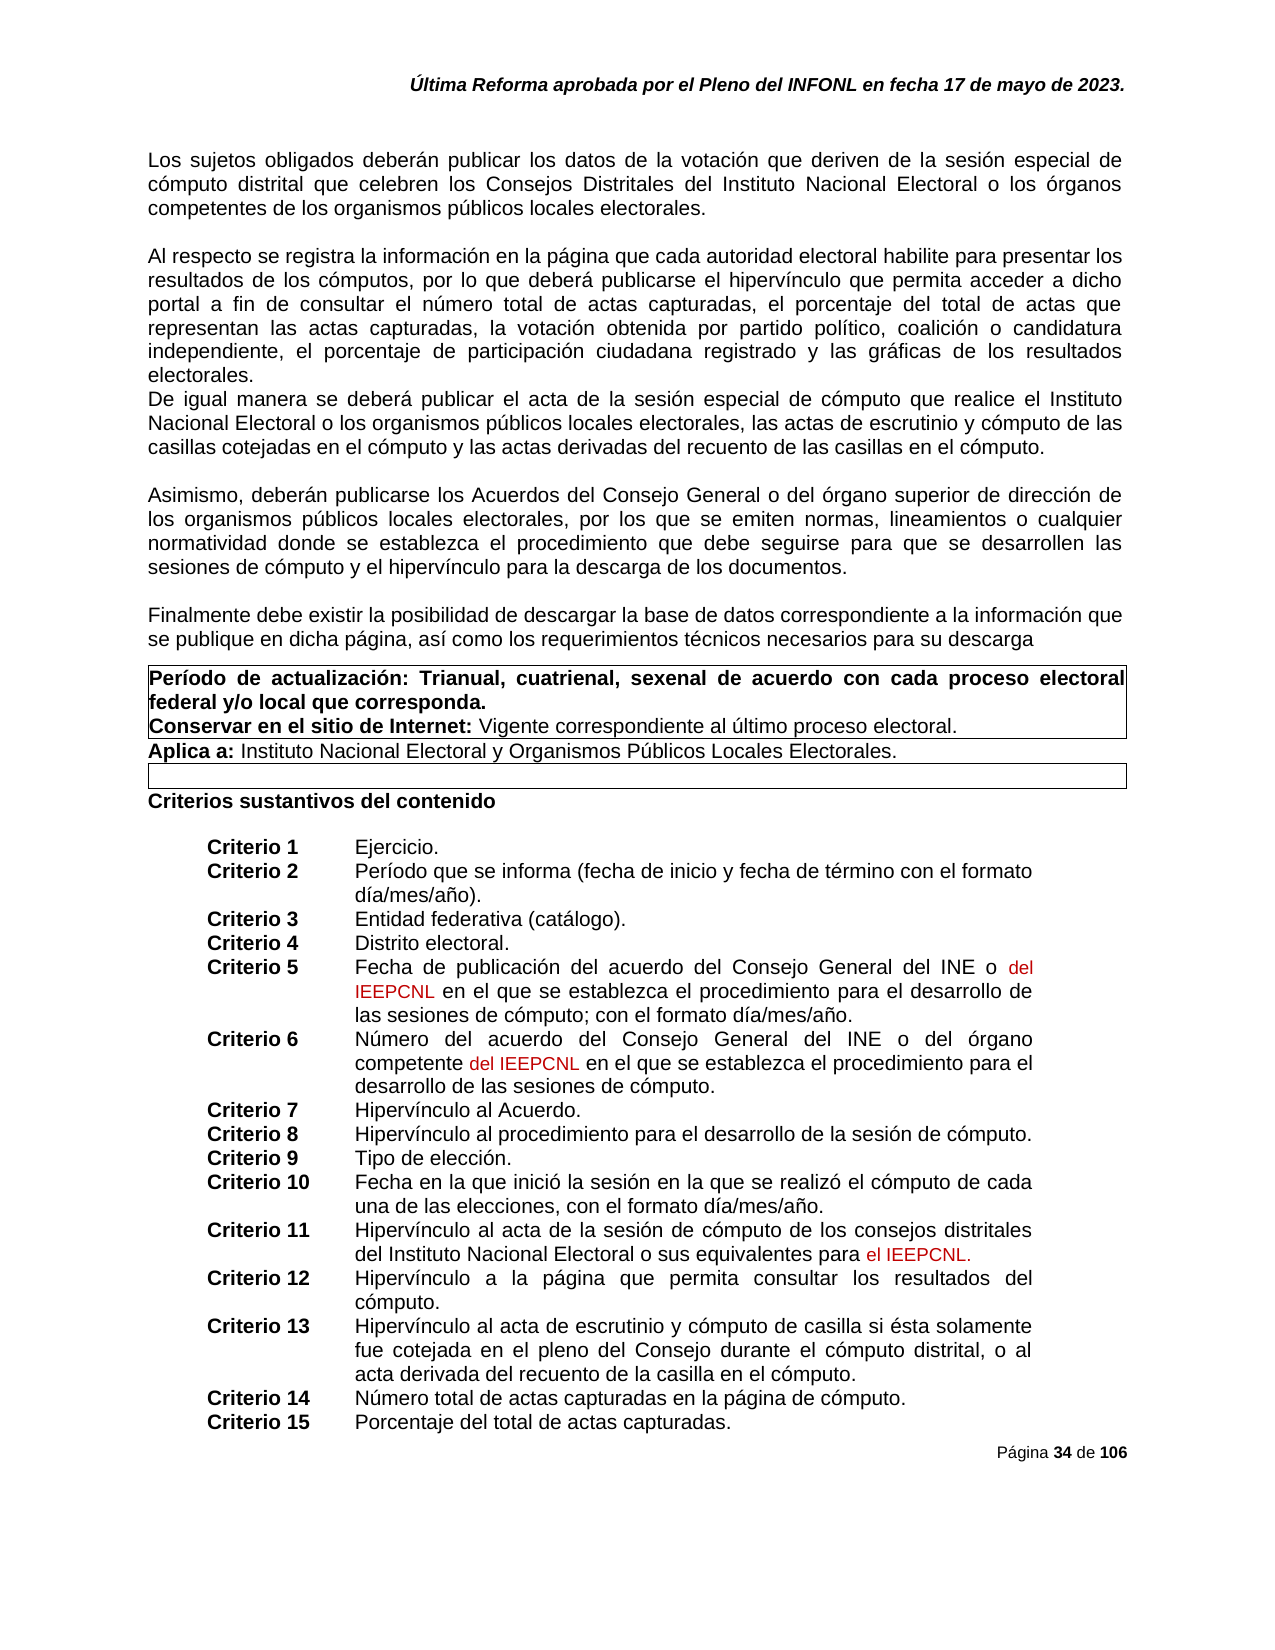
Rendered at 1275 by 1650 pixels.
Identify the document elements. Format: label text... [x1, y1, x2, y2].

text Los sujetos obligados deberán publicar los datos de la votación que deriven de la sesión especial de cómputo distrital que celebren los Consejos Distritales del Instituto Nacional Electoral o los órganos competentes de los organismos públicos locales electorales. [148, 148, 1124, 219]
text Criterio 15 Porcentaje del total de actas capturadas. [207, 1410, 1033, 1434]
text Criterio 7 Hipervínculo al Acuerdo. [207, 1098, 1033, 1122]
text Aplica a: Instituto Nacional Electoral y Organismos Públicos Locales Electorales. [148, 739, 1127, 763]
text Criterio 11 Hipervínculo al acta de la sesión de cómputo de los consejos distritales del Instituto Nacional Electoral o sus equivalentes para el IEEPCNL. [207, 1218, 1033, 1266]
text Período de actualización: Trianual, cuatrienal, sexenal de acuerdo con cada proceso electoral federal y/o local que corresponda. [149, 666, 1126, 713]
text Criterio 1 Ejercicio. [207, 835, 1033, 859]
text Conservar en el sitio de Internet: Vigente correspondiente al último proceso electoral. [149, 713, 1126, 738]
text Criterio 9 Tipo de elección. [207, 1146, 1033, 1170]
text Criterio 4 Distrito electoral. [207, 931, 1033, 954]
text Criterio 8 Hipervínculo al procedimiento para el desarrollo de la sesión de cómputo. [207, 1122, 1033, 1146]
text Criterio 10 Fecha en la que inició la sesión en la que se realizó el cómputo de cada una de las elecciones, con el formato día/mes/año. [207, 1170, 1033, 1218]
text Criterio 2 Período que se informa (fecha de inicio y fecha de término con el formato día/mes/año). [207, 859, 1033, 907]
text Criterio 14 Número total de actas capturadas en la página de cómputo. [207, 1386, 1033, 1410]
text Criterio 12 Hipervínculo a la página que permita consultar los resultados del cómputo. [207, 1266, 1033, 1314]
text Criterio 3 Entidad federativa (catálogo). [207, 907, 1033, 931]
text Criterio 6 Número del acuerdo del Consejo General del INE o del órgano competente del IEEPCNL en el que se establezca el procedimiento para el desarrollo de las sesiones de cómputo. [207, 1026, 1033, 1098]
text Criterio 5 Fecha de publicación del acuerdo del Consejo General del INE o del IEEPCNL en el que se establezca el procedimiento para el desarrollo de las sesiones de cómputo; con el formato día/mes/año. [207, 954, 1033, 1026]
text Criterio 13 Hipervínculo al acta de escrutinio y cómputo de casilla si ésta solamente fue cotejada en el pleno del Consejo durante el cómputo distrital, o al acta derivada del recuento de la casilla en el cómputo. [207, 1314, 1033, 1386]
text Al respecto se registra la información en la página que cada autoridad electoral habilite para presentar los resultados de los cómputos, por lo que deberá publicarse el hipervínculo que permita acceder a dicho portal a fin de consultar el número total de actas capturadas, el porcentaje del total de actas que representan las actas capturadas, la votación obtenida por partido político, coalición o candidatura independiente, el porcentaje de participación ciudadana registrado y las gráficas de los resultados electorales. [148, 243, 1124, 387]
text De igual manera se deberá publicar el acta de la sesión especial de cómputo que realice el Instituto Nacional Electoral o los organismos públicos locales electorales, las actas de escrutinio y cómputo de las casillas cotejadas en el cómputo y las actas derivadas del recuento de las casillas en el cómputo. [148, 387, 1124, 459]
text Asimismo, deberán publicarse los Acuerdos del Consejo General o del órgano superior de dirección de los organismos públicos locales electorales, por los que se emiten normas, lineamientos o cualquier normatividad donde se establezca el procedimiento que debe seguirse para que se desarrollen las sesiones de cómputo y el hipervínculo para la descarga de los documentos. [148, 483, 1124, 579]
text Criterios sustantivos del contenido [148, 789, 1127, 813]
text Finalmente debe existir la posibilidad de descargar la base de datos correspondiente a la información que se publique en dicha página, así como los requerimientos técnicos necesarios para su descarga [148, 603, 1124, 651]
